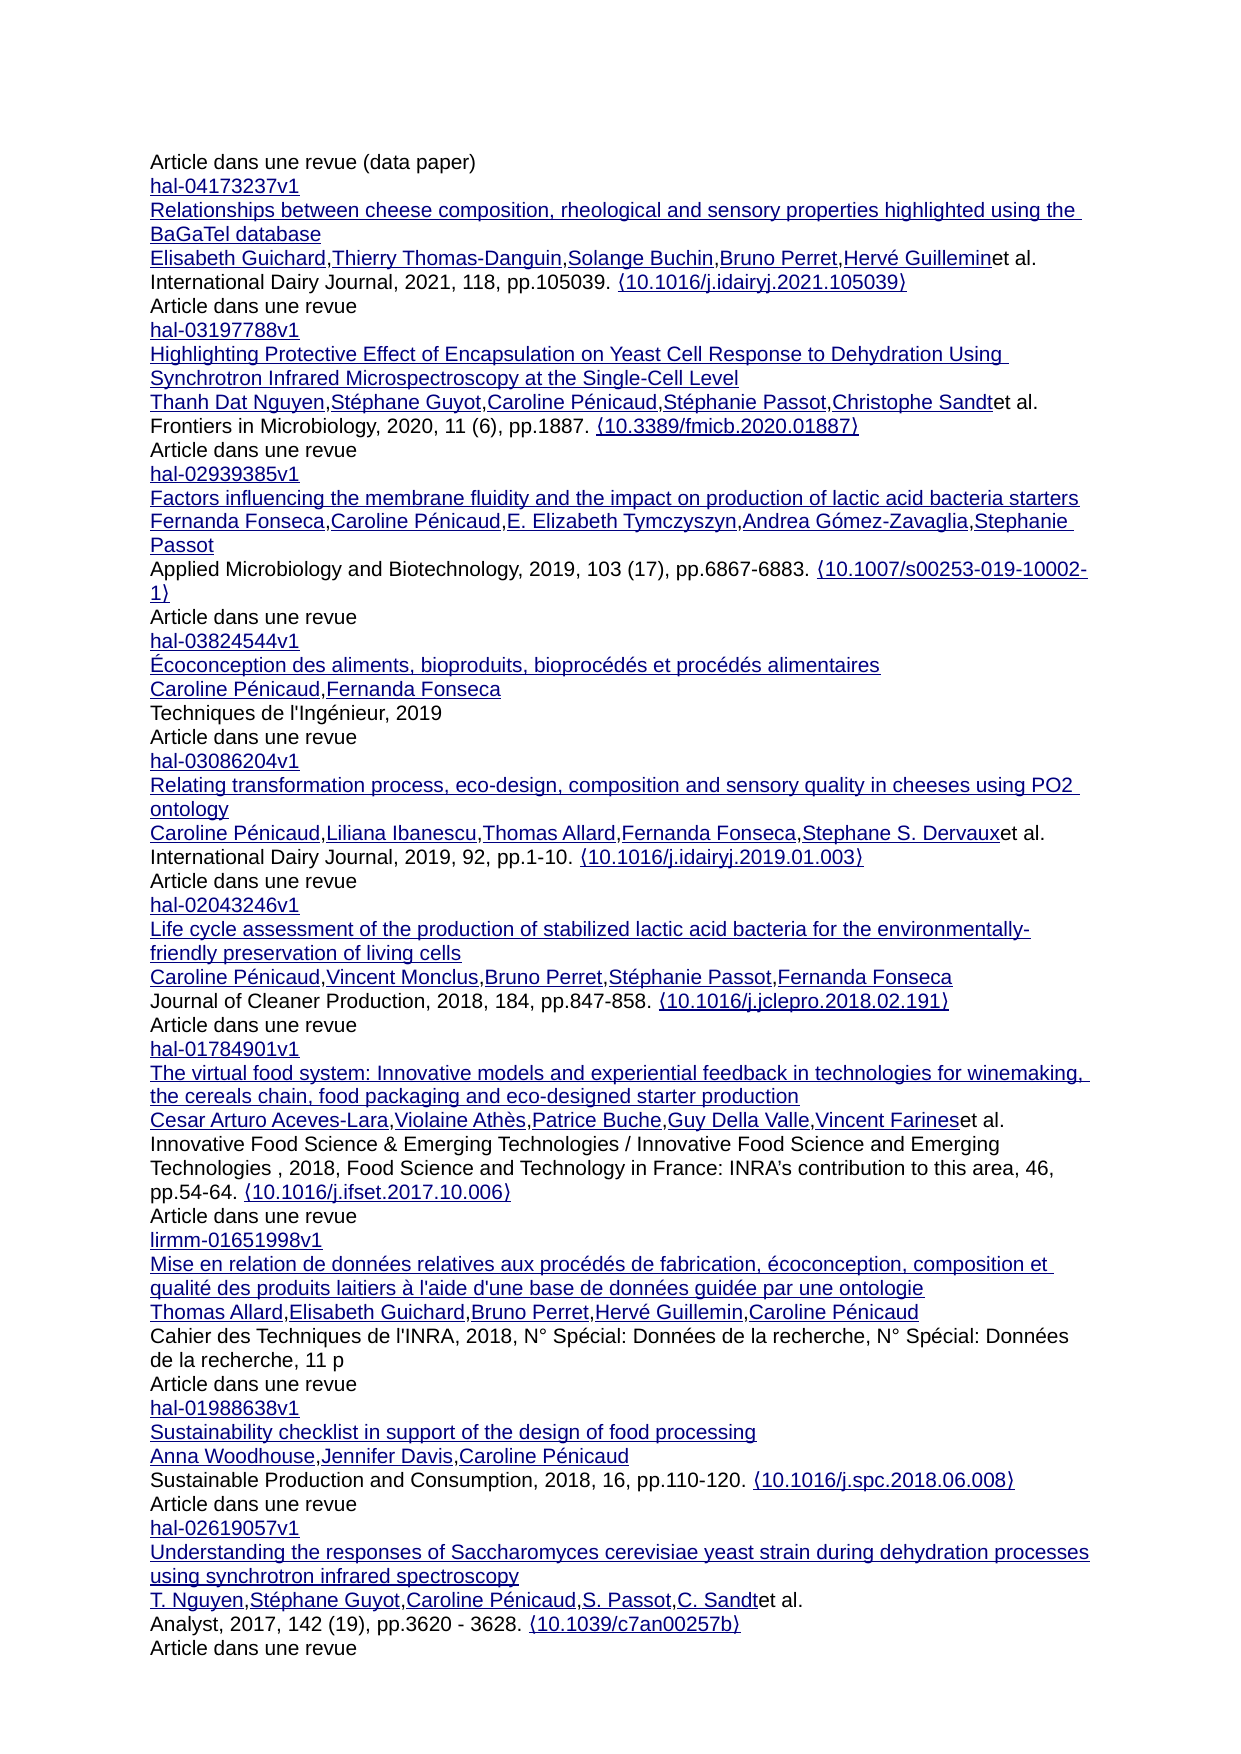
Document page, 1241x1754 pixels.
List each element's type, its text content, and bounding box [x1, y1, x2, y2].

table_cell The virtual food system: Innovative models and experiential feedback in technologies for winemaking, [150, 1060, 1090, 1081]
table_cell Highlighting Protective Effect of Encapsulation on Yeast Cell Response to Dehydration Using Synchrotron Infrared Microspectroscopy at the Single-Cell Level Thanh Dat Nguyen,Stéphane Guyot,Caroline Pénicaud,Stéphanie Passot,Christophe Sandtet al. Frontiers in Microbiology, 2020, 11 (6), pp.1887. ⟨10.3389/fmicb.2020.01887⟩ Article dans une revue hal-02939385v1 [150, 342, 1090, 485]
table_cell Sustainability checklist in support of the design of food processing Anna Woodhouse,Jennifer Davis,Caroline Pénicaud Sustainable Production and Consumption, 2018, 16, pp.110-120. ⟨10.1016/j.spc.2018.06.008⟩ Article dans une revue hal-02619057v1 [150, 1420, 1090, 1539]
table_cell Mise en relation de données relatives aux procédés de fabrication, écoconception, composition et qualité des produits laitiers à l'aide d'une base de données guidée par une ontologie Thomas Allard,Elisabeth Guichard,Bruno Perret,Hervé Guillemin,Caroline Pénicaud Cahier des Techniques de l'INRA, 2018, N° Spécial: Données de la recherche, N° Spécial: Données de la recherche, 11 p Article dans une revue hal-01988638v1 [150, 1252, 1090, 1420]
table_cell Écoconception des aliments, bioproduits, bioprocédés et procédés alimentaires Caroline Pénicaud,Fernanda Fonseca Techniques de l'Ingénieur, 2019 Article dans une revue hal-03086204v1 [150, 653, 1090, 773]
table_cell Understanding the responses of Saccharomyces cerevisiae yeast strain during dehydration processes [150, 1540, 1090, 1561]
table_cell Factors influencing the membrane fluidity and the impact on production of lactic acid bacteria starters Fernanda Fonseca,Caroline Pénicaud,E. Elizabeth Tymczyszyn,Andrea Gómez-Zavaglia,Stephanie Passot Applied Microbiology and Biotechnology, 2019, 103 (17), pp.6867-6883. ⟨10.1007/s00253-019-10002-1⟩ Article dans une revue hal-03824544v1 [150, 485, 1090, 653]
table_cell using synchrotron infrared spectroscopy T. Nguyen,Stéphane Guyot,Caroline Pénicaud,S. Passot,C. Sandtet al. Analyst, 2017, 142 (19), pp.3620 - 3628. ⟨10.1039/c7an00257b⟩ Article dans une revue [150, 1562, 1090, 1659]
table_cell the cereals chain, food packaging and eco-designed starter production Cesar Arturo Aceves-Lara,Violaine Athès,Patrice Buche,Guy Della Valle,Vincent Farineset al. Innovative Food Science & Emerging Technologies / Innovative Food Science and Emerging Technologies , 2018, Food Science and Technology in France: INRA’s contribution to this area, 46, pp.54-64. ⟨10.1016/j.ifset.2017.10.006⟩ Article dans une revue lirmm-01651998v1 [150, 1082, 1090, 1252]
table_cell Article dans une revue (data paper) hal-04173237v1 [150, 150, 1090, 198]
table_cell Relationships between cheese composition, rheological and sensory properties highlighted using the BaGaTel database Elisabeth Guichard,Thierry Thomas-Danguin,Solange Buchin,Bruno Perret,Hervé Guilleminet al. International Dairy Journal, 2021, 118, pp.105039. ⟨10.1016/j.idairyj.2021.105039⟩ Article dans une revue hal-03197788v1 [150, 198, 1090, 342]
table_cell Life cycle assessment of the production of stabilized lactic acid bacteria for the environmentally-friendly preservation of living cells Caroline Pénicaud,Vincent Monclus,Bruno Perret,Stéphanie Passot,Fernanda Fonseca Journal of Cleaner Production, 2018, 184, pp.847-858. ⟨10.1016/j.jclepro.2018.02.191⟩ Article dans une revue hal-01784901v1 [150, 917, 1090, 1060]
table_cell Relating transformation process, eco-design, composition and sensory quality in cheeses using PO2 ontology Caroline Pénicaud,Liliana Ibanescu,Thomas Allard,Fernanda Fonseca,Stephane S. Dervauxet al. International Dairy Journal, 2019, 92, pp.1-10. ⟨10.1016/j.idairyj.2019.01.003⟩ Article dans une revue hal-02043246v1 [150, 773, 1090, 917]
